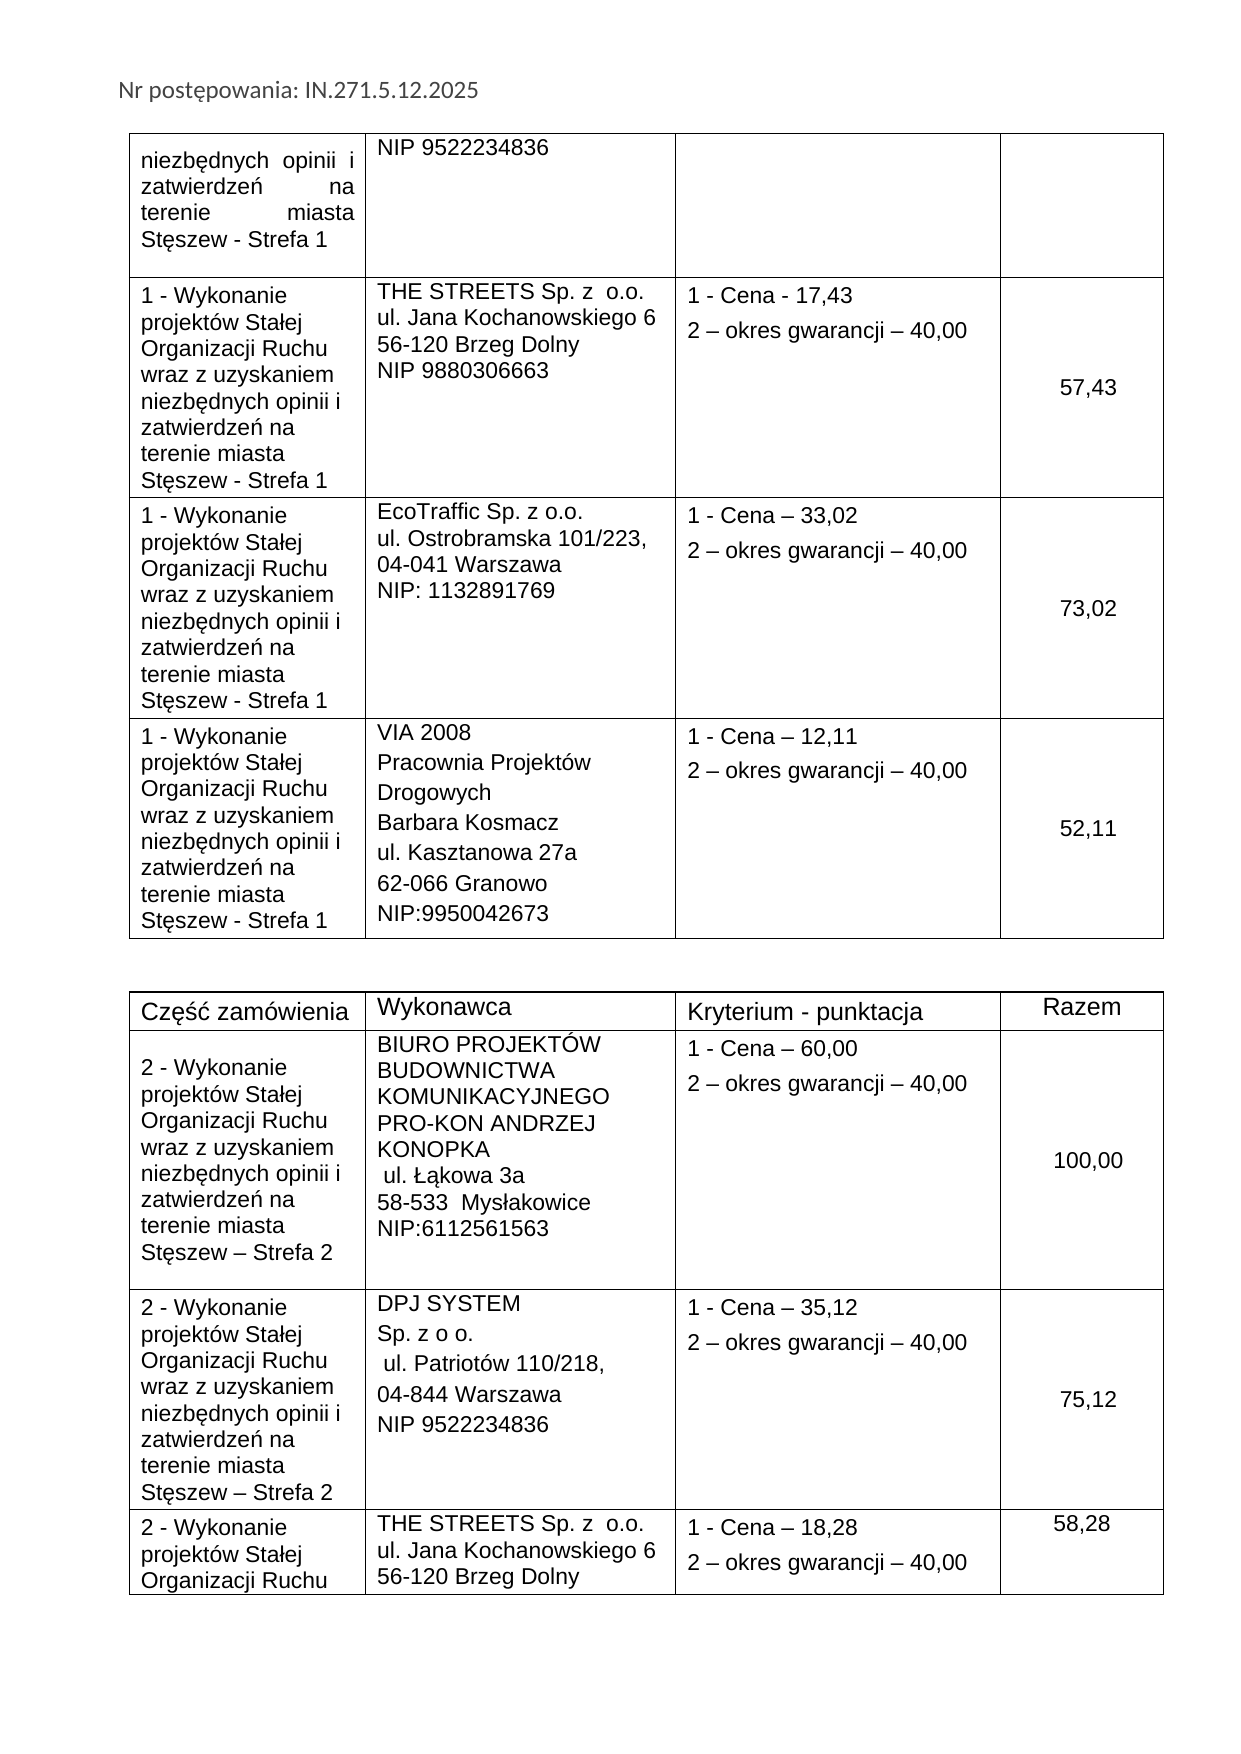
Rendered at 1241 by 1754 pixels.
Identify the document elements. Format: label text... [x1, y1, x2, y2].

table_cell Kryterium - punktacja [676, 993, 1000, 1029]
table_cell NIP 9522234836 [366, 134, 675, 277]
table_cell 75,12 [1001, 1290, 1163, 1509]
table_cell 52,11 [1001, 719, 1163, 938]
table_cell DPJ SYSTEM Sp. z o o. ul. Patriotów 110/218, 04-844 Warszawa NIP 9522234836 [366, 1290, 675, 1509]
table_cell 1 - Cena – 12,11 2 – okres gwarancji – 40,00 [676, 719, 1000, 938]
table_cell [676, 134, 1000, 277]
table_cell 1 - Wykonanie projektów Stałej Organizacji Ruchu wraz z uzyskaniem niezbędnych opinii i zatwierdzeń na terenie miasta Stęszew - Strefa 1 [130, 278, 365, 497]
table_cell THE STREETS Sp. z o.o. ul. Jana Kochanowskiego 6 56-120 Brzeg Dolny NIP 9880306663 [366, 278, 675, 497]
table_cell 57,43 [1001, 278, 1163, 497]
table_cell EcoTraffic Sp. z o.o. ul. Ostrobramska 101/223, 04-041 Warszawa NIP: 1132891769 [366, 498, 675, 717]
table_cell Razem [1001, 993, 1163, 1029]
table_cell BIURO PROJEKTÓW BUDOWNICTWA KOMUNIKACYJNEGO PRO-KON ANDRZEJ KONOPKA ul. Łąkowa 3a 58-533 Mysłakowice NIP:6112561563 [366, 1031, 675, 1289]
table_cell VIA 2008 Pracownia Projektów Drogowych Barbara Kosmacz ul. Kasztanowa 27a 62-066 Granowo NIP:9950042673 [366, 719, 675, 938]
table_cell 1 - Cena – 60,00 2 – okres gwarancji – 40,00 [676, 1031, 1000, 1289]
table_cell 58,28 [1001, 1510, 1163, 1593]
table_cell 1 - Cena – 33,02 2 – okres gwarancji – 40,00 [676, 498, 1000, 717]
table_cell 1 - Cena – 35,12 2 – okres gwarancji – 40,00 [676, 1290, 1000, 1509]
table_cell THE STREETS Sp. z o.o. ul. Jana Kochanowskiego 6 56-120 Brzeg Dolny [366, 1510, 675, 1593]
table_cell 100,00 [1001, 1031, 1163, 1289]
table_cell niezbędnych opinii i zatwierdzeń na terenie miasta Stęszew - Strefa 1 [130, 134, 365, 277]
table_cell Wykonawca [366, 993, 675, 1029]
table_cell 73,02 [1001, 498, 1163, 717]
table_cell 1 - Wykonanie projektów Stałej Organizacji Ruchu wraz z uzyskaniem niezbędnych opinii i zatwierdzeń na terenie miasta Stęszew - Strefa 1 [130, 719, 365, 938]
table_cell 2 - Wykonanie projektów Stałej Organizacji Ruchu wraz z uzyskaniem niezbędnych opinii i zatwierdzeń na terenie miasta Stęszew – Strefa 2 [130, 1031, 365, 1289]
table_cell [129, 939, 1163, 991]
table_cell 2 - Wykonanie projektów Stałej Organizacji Ruchu wraz z uzyskaniem niezbędnych opinii i zatwierdzeń na terenie miasta Stęszew – Strefa 2 [130, 1290, 365, 1509]
table_cell 1 - Cena – 18,28 2 – okres gwarancji – 40,00 [676, 1510, 1000, 1593]
table_cell Część zamówienia [130, 993, 365, 1029]
table_cell 2 - Wykonanie projektów Stałej Organizacji Ruchu [130, 1510, 365, 1593]
table_cell 1 - Wykonanie projektów Stałej Organizacji Ruchu wraz z uzyskaniem niezbędnych opinii i zatwierdzeń na terenie miasta Stęszew - Strefa 1 [130, 498, 365, 717]
table_cell [1001, 134, 1163, 277]
table_cell 1 - Cena - 17,43 2 – okres gwarancji – 40,00 [676, 278, 1000, 497]
